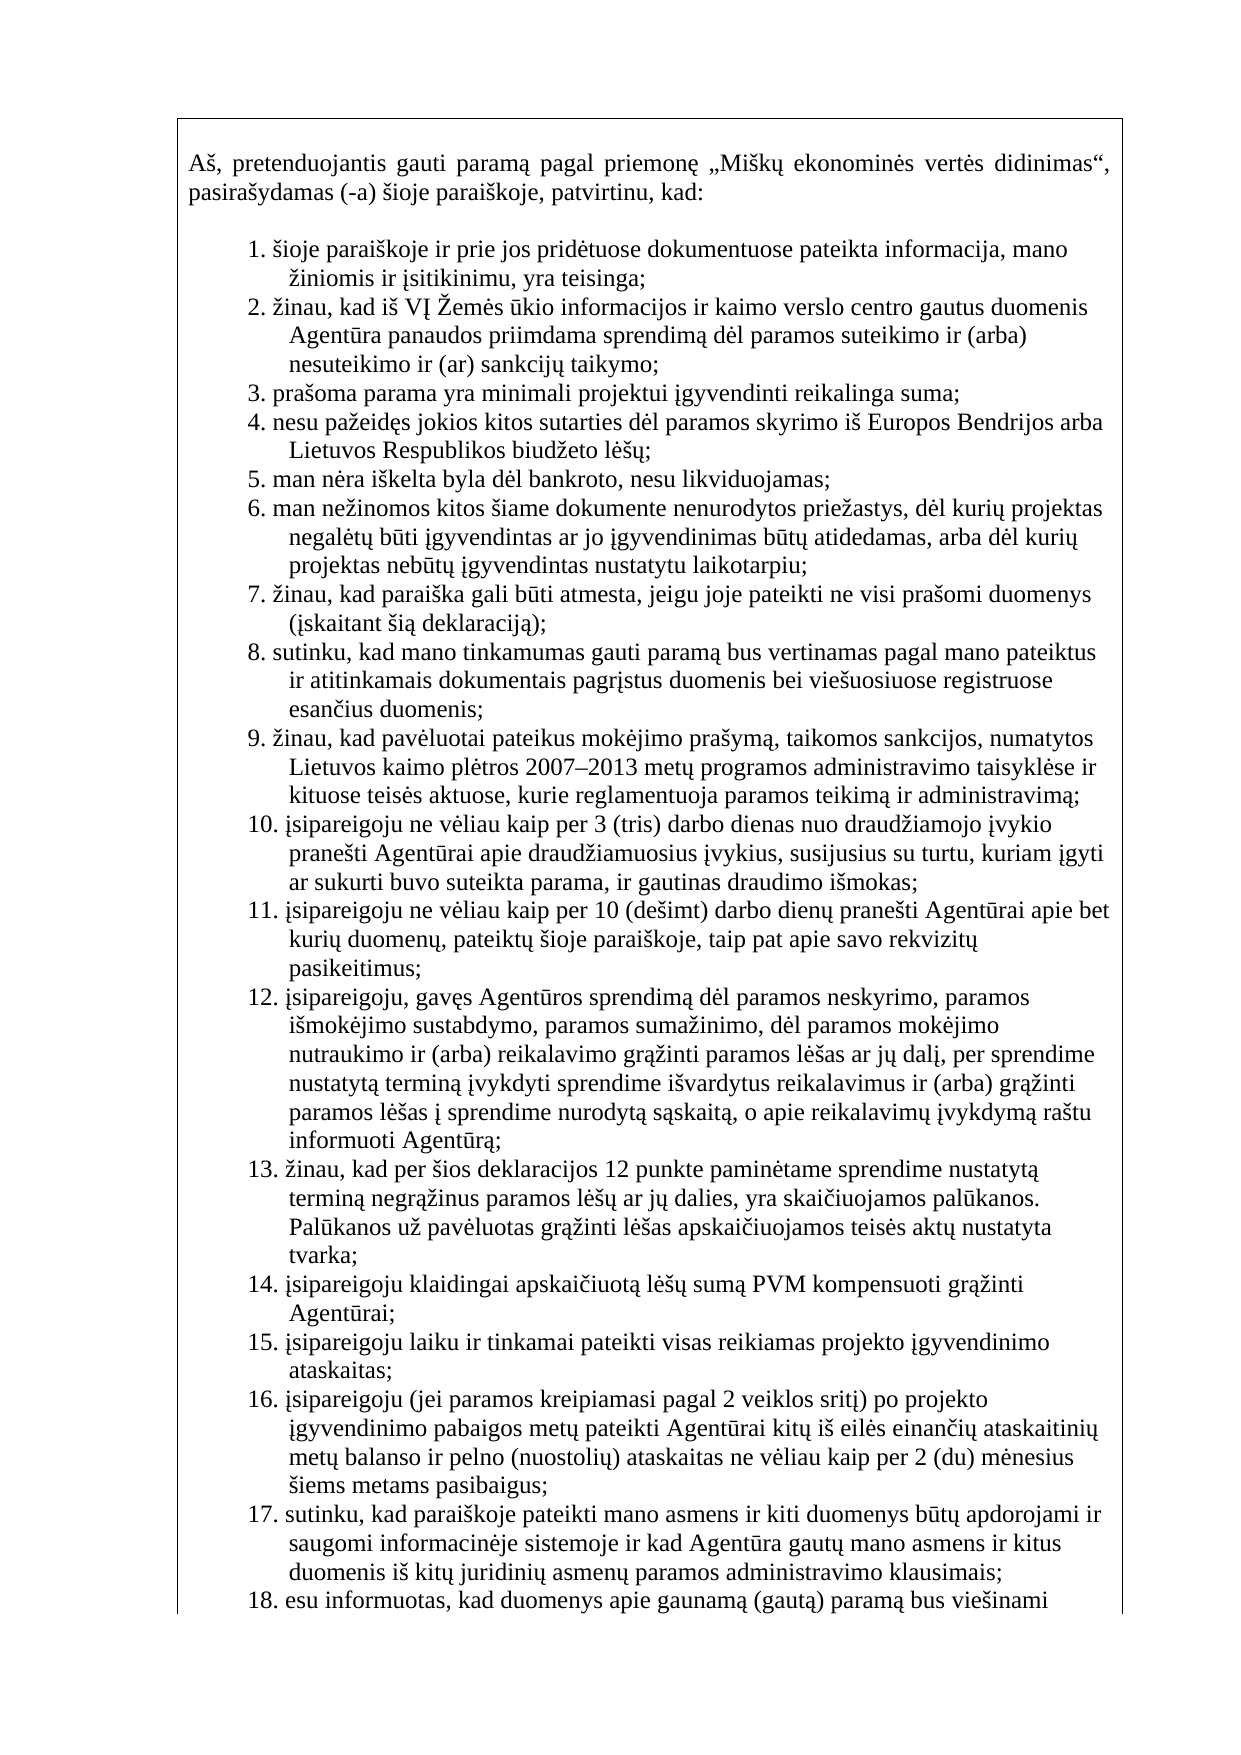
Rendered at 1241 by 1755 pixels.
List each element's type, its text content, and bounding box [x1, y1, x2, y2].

table_header Aš, pretenduojantis gauti paramą pagal priemonę „Miškų ekonominės vertės didinimas“, pasirašydamas (-a) šioje paraiškoje, patvirtinu, kad: 1. šioje paraiškoje ir prie jos pridėtuose dokumentuose pateikta informacija, mano žiniomis ir įsitikinimu, yra teisinga; 2. žinau, kad iš VĮ Žemės ūkio informacijos ir kaimo verslo centro gautus duomenis Agentūra panaudos priimdama sprendimą dėl paramos suteikimo ir (arba) nesuteikimo ir (ar) sankcijų taikymo; 3. prašoma parama yra minimali projektui įgyvendinti reikalinga suma; 4. nesu pažeidęs jokios kitos sutarties dėl paramos skyrimo iš Europos Bendrijos arba Lietuvos Respublikos biudžeto lėšų; 5. man nėra iškelta byla dėl bankroto, nesu likviduojamas; 6. man nežinomos kitos šiame dokumente nenurodytos priežastys, dėl kurių projektas negalėtų būti įgyvendintas ar jo įgyvendinimas būtų atidedamas, arba dėl kurių projektas nebūtų įgyvendintas nustatytu laikotarpiu; 7. žinau, kad paraiška gali būti atmesta, jeigu joje pateikti ne visi prašomi duomenys (įskaitant šią deklaraciją); 8. sutinku, kad mano tinkamumas gauti paramą bus vertinamas pagal mano pateiktus ir atitinkamais dokumentais pagrįstus duomenis bei viešuosiuose registruose esančius duomenis; 9. žinau, kad pavėluotai pateikus mokėjimo prašymą, taikomos sankcijos, numatytos Lietuvos kaimo plėtros 2007–2013 metų programos administravimo taisyklėse ir kituose teisės aktuose, kurie reglamentuoja paramos teikimą ir administravimą; 10. įsipareigoju ne vėliau kaip per 3 (tris) darbo dienas nuo draudžiamojo įvykio pranešti Agentūrai apie draudžiamuosius įvykius, susijusius su turtu, kuriam įgyti ar sukurti buvo suteikta parama, ir gautinas draudimo išmokas; 11. įsipareigoju ne vėliau kaip per 10 (dešimt) darbo dienų pranešti Agentūrai apie bet kurių duomenų, pateiktų šioje paraiškoje, taip pat apie savo rekvizitų pasikeitimus; 12. įsipareigoju, gavęs Agentūros sprendimą dėl paramos neskyrimo, paramos išmokėjimo sustabdymo, paramos sumažinimo, dėl paramos mokėjimo nutraukimo ir (arba) reikalavimo grąžinti paramos lėšas ar jų dalį, per sprendime nustatytą terminą įvykdyti sprendime išvardytus reikalavimus ir (arba) grąžinti paramos lėšas į sprendime nurodytą sąskaitą, o apie reikalavimų įvykdymą raštu informuoti Agentūrą; 13. žinau, kad per šios deklaracijos 12 punkte paminėtame sprendime nustatytą terminą negrąžinus paramos lėšų ar jų dalies, yra skaičiuojamos palūkanos. Palūkanos už pavėluotas grąžinti lėšas apskaičiuojamos teisės aktų nustatyta tvarka; 14. įsipareigoju klaidingai apskaičiuotą lėšų sumą PVM kompensuoti grąžinti Agentūrai; 15. įsipareigoju laiku ir tinkamai pateikti visas reikiamas projekto įgyvendinimo ataskaitas; 16. įsipareigoju (jei paramos kreipiamasi pagal 2 veiklos sritį) po projekto įgyvendinimo pabaigos metų pateikti Agentūrai kitų iš eilės einančių ataskaitinių metų balanso ir pelno (nuostolių) ataskaitas ne vėliau kaip per 2 (du) mėnesius šiems metams pasibaigus; 17. sutinku, kad paraiškoje pateikti mano asmens ir kiti duomenys būtų apdorojami ir saugomi informacinėje sistemoje ir kad Agentūra gautų mano asmens ir kitus duomenis iš kitų juridinių asmenų paramos administravimo klausimais; 18. esu informuotas, kad duomenys apie gaunamą (gautą) paramą bus viešinami [178, 119, 1122, 1614]
